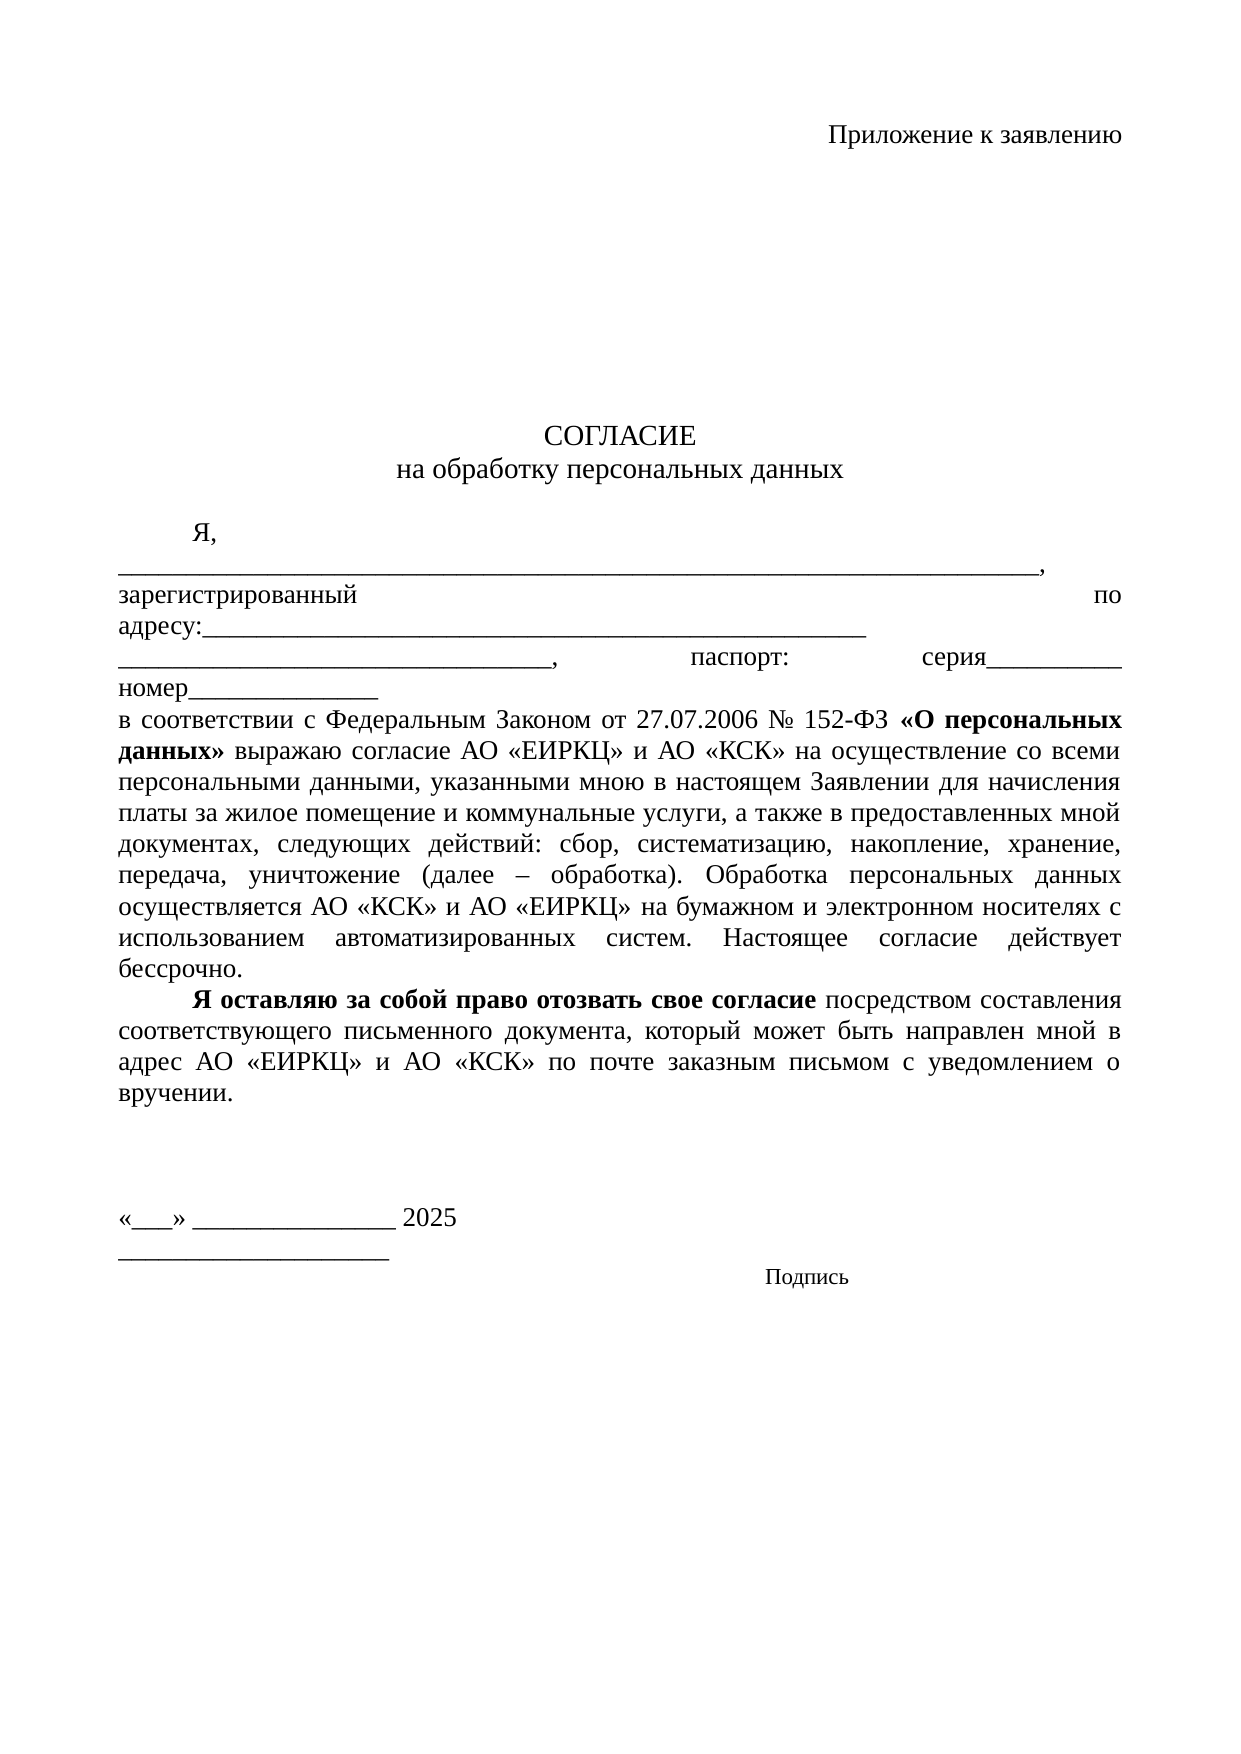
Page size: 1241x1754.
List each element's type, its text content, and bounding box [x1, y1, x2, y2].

text СОГЛАСИЕ [118, 418, 1122, 451]
text Я, ____________________________________________________________________, зарегистрированный по адресу:_________________________________________________ [118, 516, 1122, 640]
text «___» _______________ 2025 ____________________ [118, 1201, 1122, 1263]
text Я оставляю за собой право отозвать свое согласие посредством составления соответствующего письменного документа, который может быть направлен мной в адрес АО «ЕИРКЦ» и АО «КСК» по почте заказным письмом с уведомлением о вручении. [118, 983, 1122, 1108]
text Подпись [118, 1263, 1122, 1290]
text в соответствии с Федеральным Законом от 27.07.2006 № 152-ФЗ «О персональных данных» выражаю согласие АО «ЕИРКЦ» и АО «КСК» на осуществление со всеми персональными данными, указанными мною в настоящем Заявлении для начисления платы за жилое помещение и коммунальные услуги, а также в предоставленных мной документах, следующих действий: сбор, систематизацию, накопление, хранение, передача, уничтожение (далее – обработка). Обработка персональных данных осуществляется АО «КСК» и АО «ЕИРКЦ» на бумажном и электронном носителях с использованием автоматизированных систем. Настоящее согласие действует бессрочно. [118, 703, 1122, 983]
text на обработку персональных данных [118, 451, 1122, 485]
text ________________________________, паспорт: серия__________ номер______________ [118, 640, 1122, 703]
text Приложение к заявлению [118, 118, 1122, 149]
